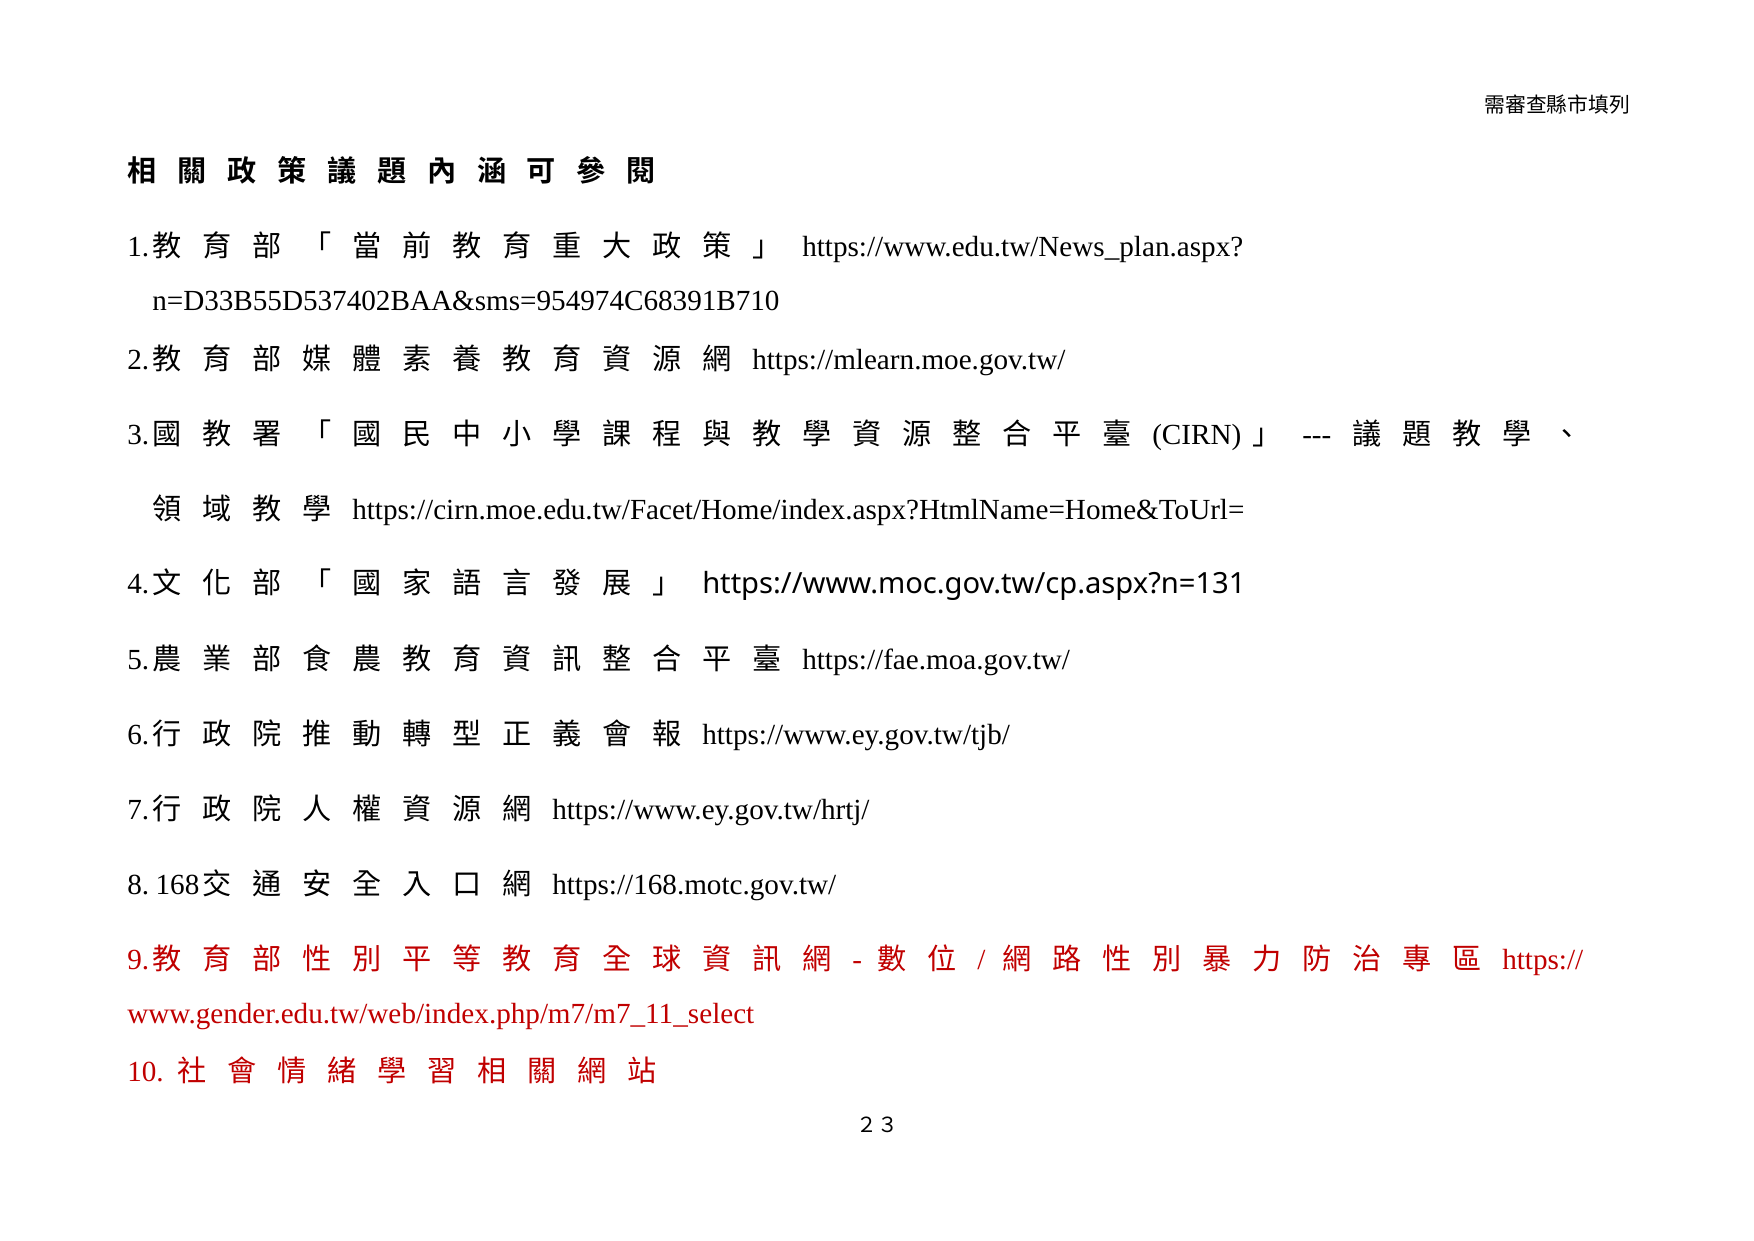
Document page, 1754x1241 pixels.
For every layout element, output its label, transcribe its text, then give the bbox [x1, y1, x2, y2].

text 1.教育部「當前教育重大政策」https://www.edu.tw/News_plan.aspx?n=D33B55D537402BAA&sms=954974C68391B710 [112, 206, 1627, 319]
text 4.文化部「國家語言發展」https://www.moc.gov.tw/cp.aspx?n=131 [112, 544, 1627, 619]
text 2.教育部媒體素養教育資源網https://mlearn.moe.gov.tw/ [112, 319, 1627, 394]
text 10.社會情緒學習相關網站 [112, 1031, 1627, 1106]
text 7.行政院人權資源網https://www.ey.gov.tw/hrtj/ [112, 769, 1627, 844]
text 相關政策議題內涵可參閱 [112, 131, 1627, 206]
text 6.行政院推動轉型正義會報https://www.ey.gov.tw/tjb/ [112, 694, 1627, 769]
text 3.國教署「國民中小學課程與教學資源整合平臺(CIRN)」---議題教學、領域教學https://cirn.moe.edu.tw/Facet/Home/index.aspx?HtmlName=Home&ToUrl= [112, 394, 1627, 544]
text 9.教育部性別平等教育全球資訊網-數位/網路性別暴力防治專區https://www.gender.edu.tw/web/index.php/m7/m7_11_select [112, 919, 1627, 1031]
text 8. 168交通安全入口網https://168.motc.gov.tw/ [112, 844, 1627, 919]
text 5.農業部食農教育資訊整合平臺https://fae.moa.gov.tw/ [112, 619, 1627, 694]
